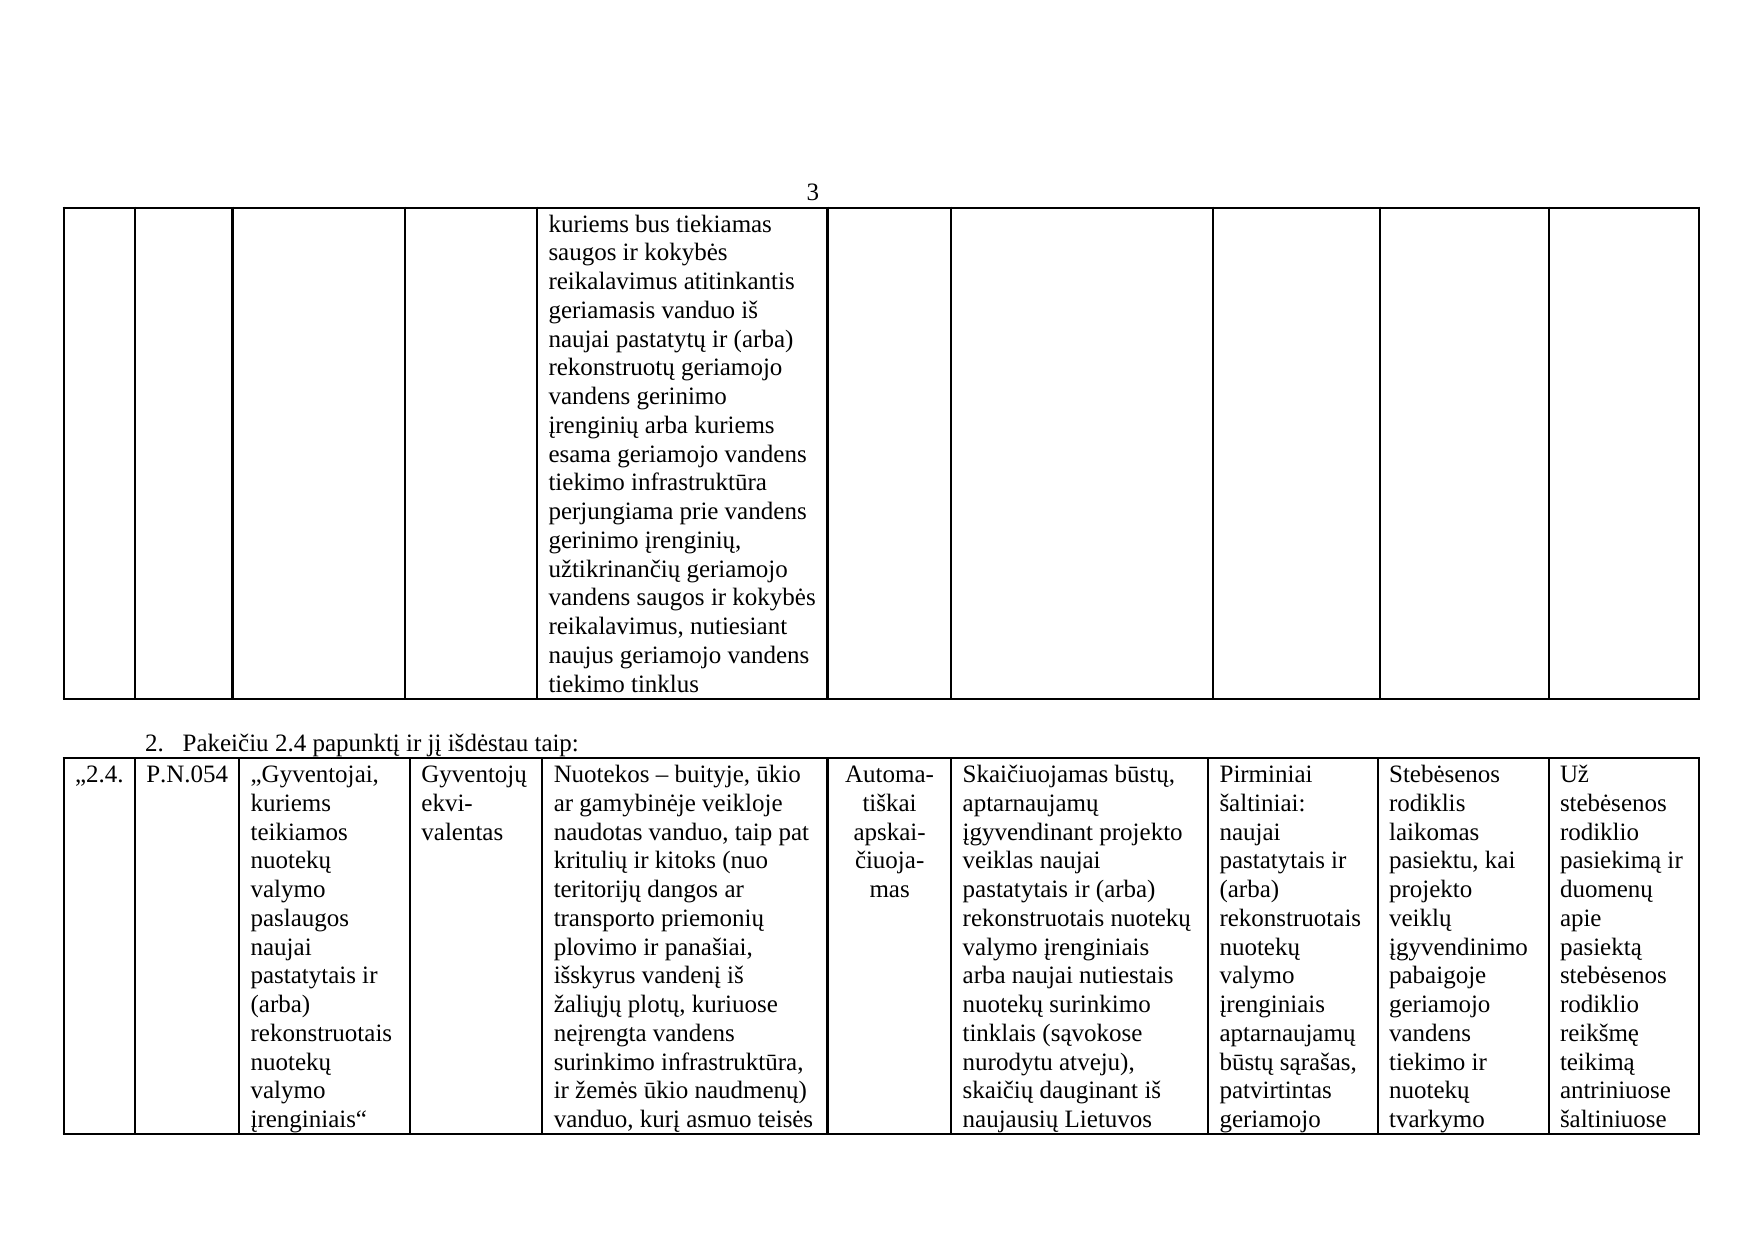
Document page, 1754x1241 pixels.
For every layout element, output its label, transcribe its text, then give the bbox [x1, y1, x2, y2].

table_header „2.4. [65, 759, 134, 1133]
table_header [952, 209, 1212, 697]
table_header [234, 209, 404, 697]
table_header Stebėsenos rodiklis laikomas pasiektu, kai projekto veiklų įgyvendinimo pabaigoje geriamojo vandens tiekimo ir nuotekų tvarkymo [1379, 759, 1548, 1133]
table_header Pirminiai šaltiniai: naujai pastatytais ir (arba) rekonstruotais nuotekų valymo įrenginiais aptarnaujamų būstų sąrašas, patvirtintas geriamojo [1209, 759, 1377, 1133]
table_header Gyventojų ekvi-valentas [411, 759, 541, 1133]
table_header Nuotekos – buityje, ūkio ar gamybinėje veikloje naudotas vanduo, taip pat kritulių ir kitoks (nuo teritorijų dangos ar transporto priemonių plovimo ir panašiai, išskyrus vandenį iš žaliųjų plotų, kuriuose neįrengta vandens surinkimo infrastruktūra, ir žemės ūkio naudmenų) vanduo, kurį asmuo teisės [543, 759, 826, 1133]
table_header [1381, 209, 1548, 697]
table_header „Gyventojai, kuriems teikiamos nuotekų valymo paslaugos naujai pastatytais ir (arba) rekonstruotais nuotekų valymo įrenginiais“ [240, 759, 409, 1133]
text 2. Pakeičiu 2.4 papunktį ir jį išdėstau taip: [145, 728, 1518, 757]
table_header P.N.054 [136, 759, 238, 1133]
table_header [1214, 209, 1379, 697]
table_header kuriems bus tiekiamas saugos ir kokybės reikalavimus atitinkantis geriamasis vanduo iš naujai pastatytų ir (arba) rekonstruotų geriamojo vandens gerinimo įrenginių arba kuriems esama geriamojo vandens tiekimo infrastruktūra perjungiama prie vandens gerinimo įrenginių, užtikrinančių geriamojo vandens saugos ir kokybės reikalavimus, nutiesiant naujus geriamojo vandens tiekimo tinklus [538, 209, 826, 697]
table_header [406, 209, 536, 697]
table_header [65, 209, 134, 697]
table_header [136, 209, 231, 697]
table_header [1550, 209, 1698, 697]
table_header Automa-tiškai apskai-čiuoja-mas [829, 759, 950, 1133]
table_header [829, 209, 950, 697]
table_header Už stebėsenos rodiklio pasiekimą ir duomenų apie pasiektą stebėsenos rodiklio reikšmę teikimą antriniuose šaltiniuose [1550, 759, 1698, 1133]
table_header Skaičiuojamas būstų, aptarnaujamų įgyvendinant projekto veiklas naujai pastatytais ir (arba) rekonstruotais nuotekų valymo įrenginiais arba naujai nutiestais nuotekų surinkimo tinklais (sąvokose nurodytu atveju), skaičių dauginant iš naujausių Lietuvos [952, 759, 1207, 1133]
